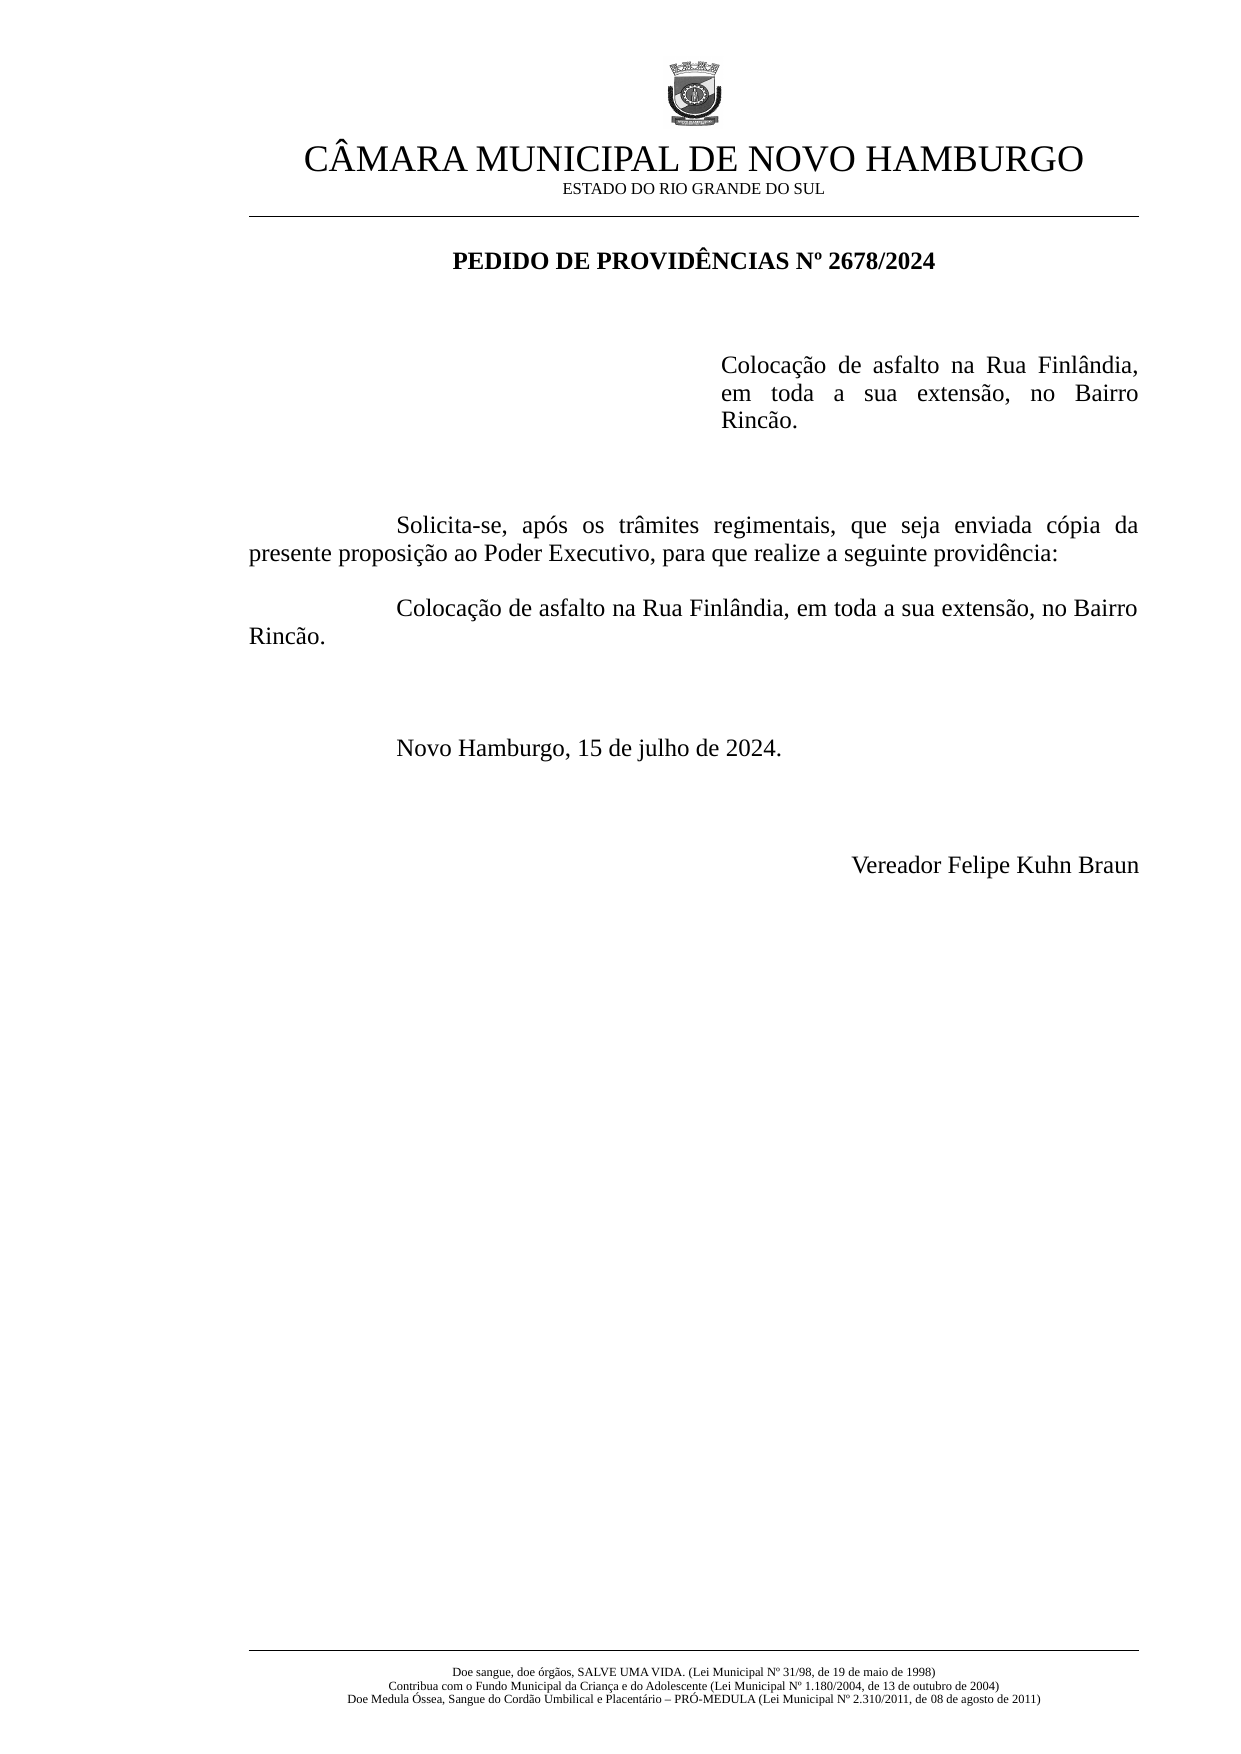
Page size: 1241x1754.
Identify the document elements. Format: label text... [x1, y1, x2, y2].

list Colocação de asfalto na Rua Finlândia, em toda a sua extensão, no Bairro Rincão. [248, 594, 1139, 650]
text Novo Hamburgo, 15 de julho de 2024. [248, 734, 1139, 762]
text PEDIDO DE PROVIDÊNCIAS Nº 2678/2024 [248, 247, 1139, 274]
text Vereador Felipe Kuhn Braun [248, 851, 1139, 878]
list Colocação de asfalto na Rua Finlândia, em toda a sua extensão, no Bairro Rincão. [721, 351, 1139, 434]
text Solicita-se, após os trâmites regimentais, que seja enviada cópia da presente proposição ao Poder Executivo, para que realize a seguinte providência: [248, 511, 1139, 567]
